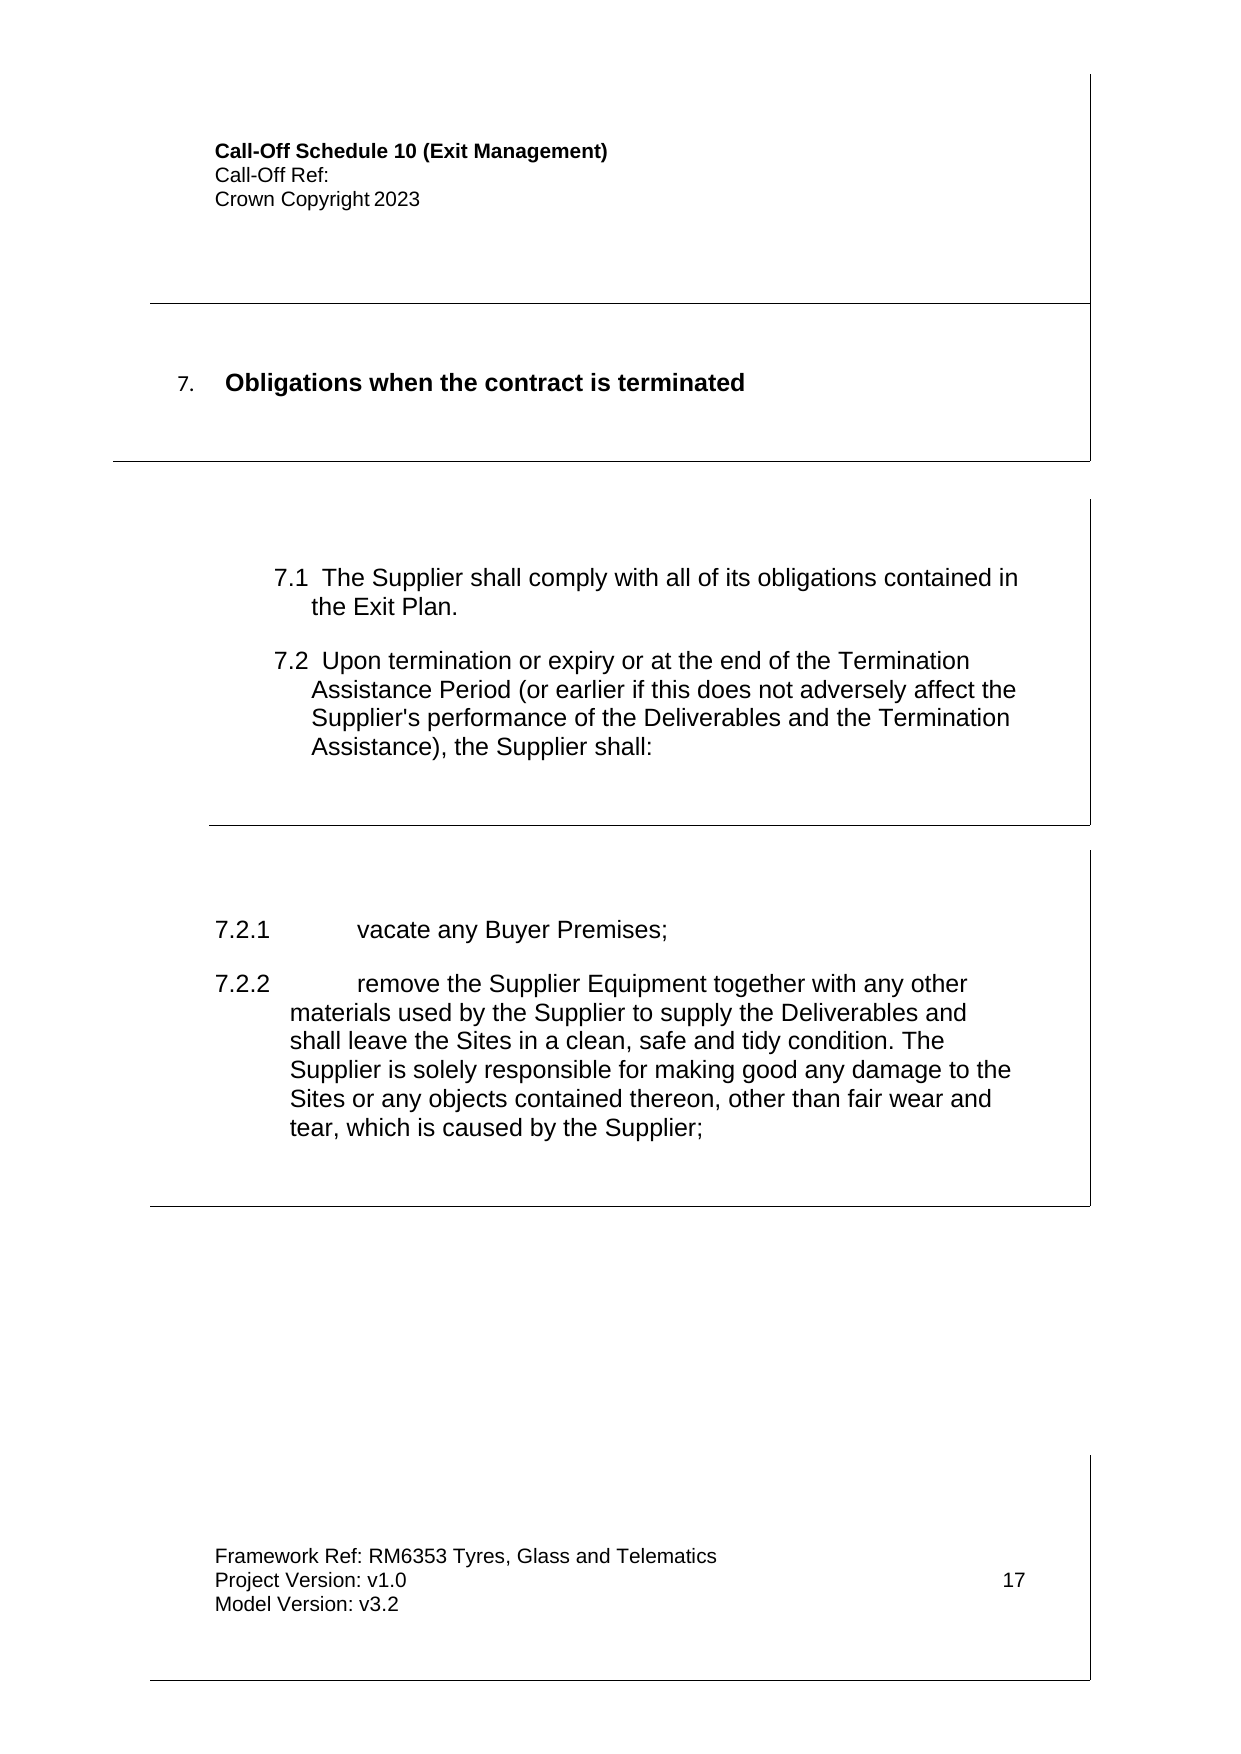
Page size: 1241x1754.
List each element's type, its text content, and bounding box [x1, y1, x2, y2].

list Obligations when the contract is terminated [112, 303, 1090, 461]
list vacate any Buyer Premises; [150, 850, 1090, 904]
list remove the Supplier Equipment together with any other materials used by the Supplier to supply the Deliverables and shall leave the Sites in a clean, safe and tidy condition. The Supplier is solely responsible for making good any damage to the Sites or any objects contained thereon, other than fair wear and tear, which is caused by the Supplier; [150, 904, 1090, 1206]
list Upon termination or expiry or at the end of the Termination Assistance Period (or earlier if this does not adversely affect the Supplier's performance of the Deliverables and the Termination Assistance), the Supplier shall: [209, 581, 1090, 825]
list The Supplier shall comply with all of its obligations contained in the Exit Plan. [209, 499, 1090, 581]
